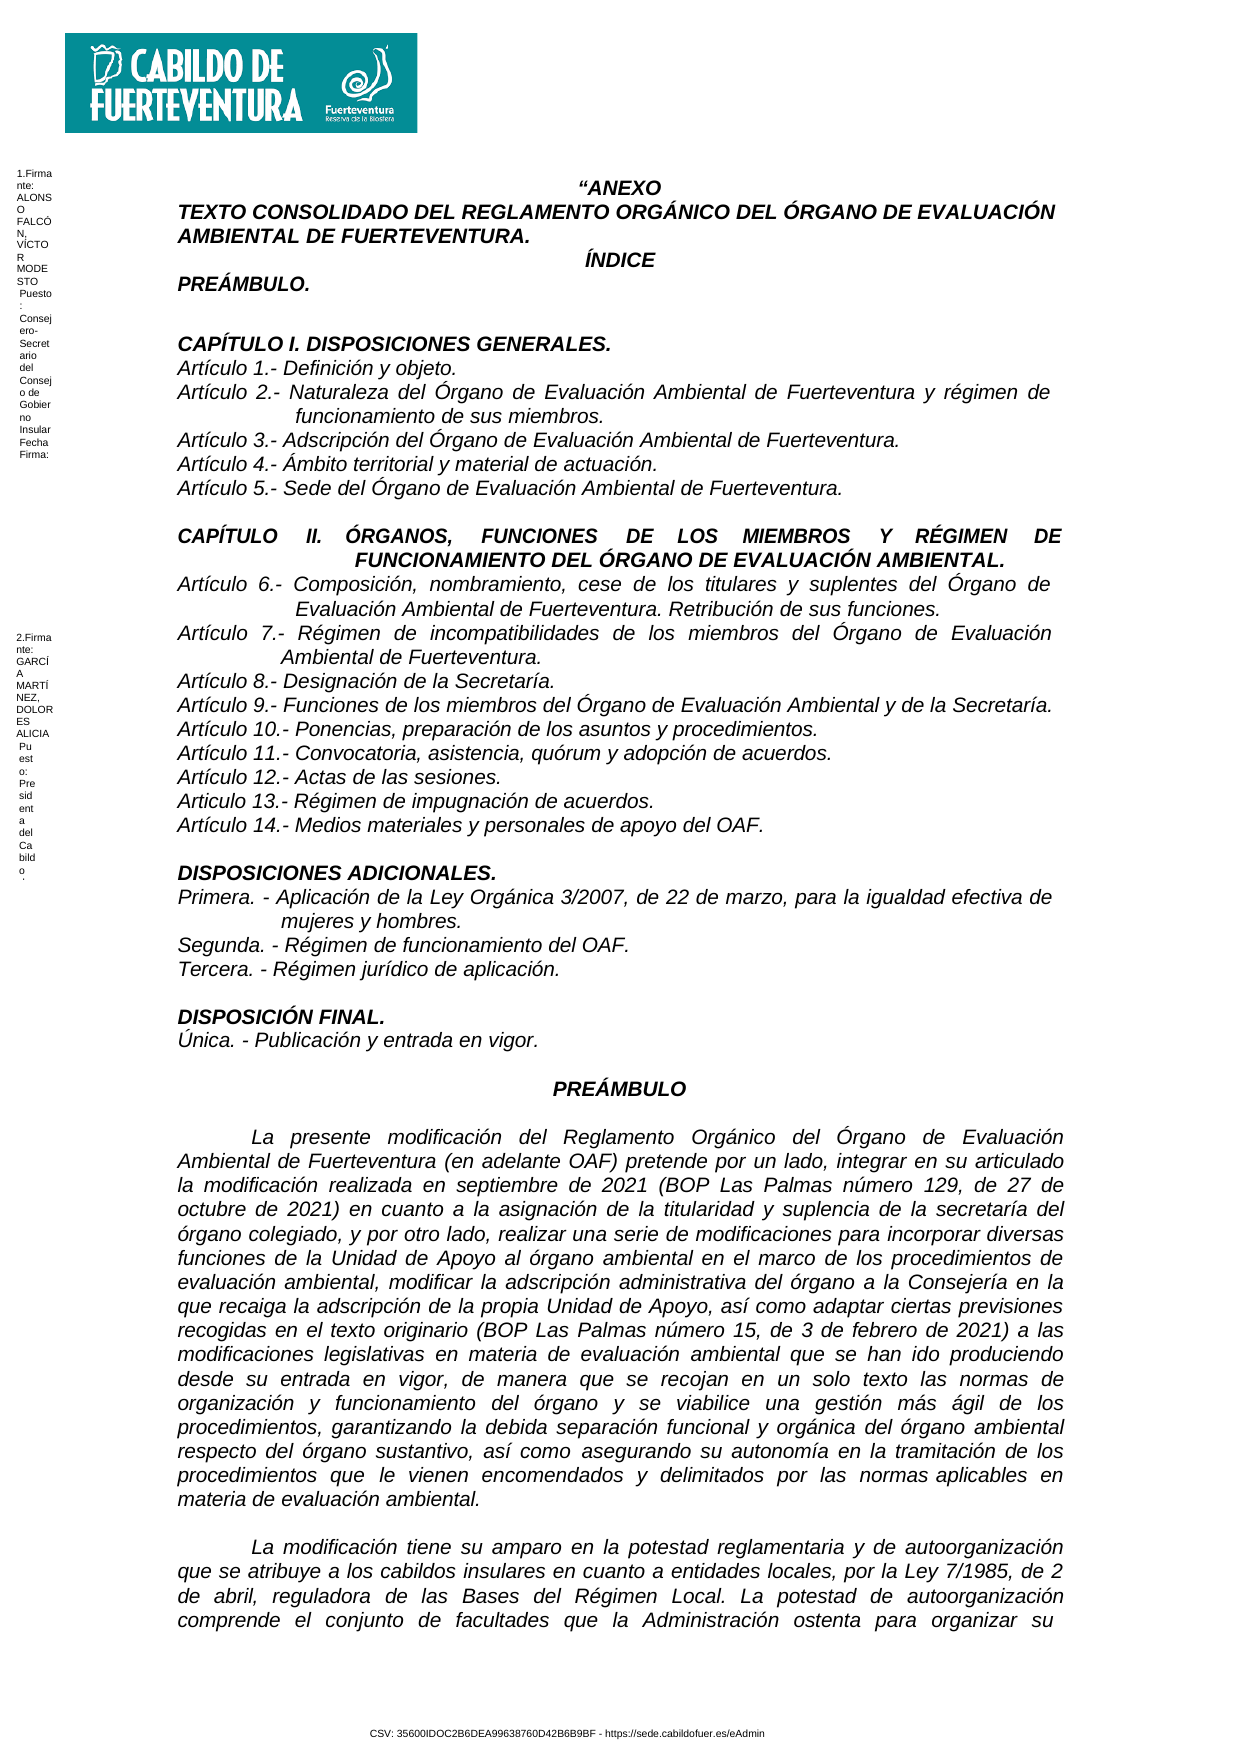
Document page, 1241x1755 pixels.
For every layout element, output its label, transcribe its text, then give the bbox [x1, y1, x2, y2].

text La modificación tiene su amparo en la potestad reglamentaria y de autoorganización que se atribuye a los cabildos insulares en cuanto a entidades locales, por la Ley 7/1985, de 2 de abril, reguladora de las Bases del Régimen Local. La potestad de autoorganización comprende el conjunto de facultades que la Administración ostenta para organizar su [177, 1535, 1064, 1632]
text Articulo 13.- Régimen de impugnación de acuerdos. [177, 789, 1241, 813]
text Artículo 2.- Naturaleza del Órgano de Evaluación Ambiental de Fuerteventura y régimen de funcionamiento de sus miembros. [177, 380, 1064, 428]
text Única. - Publicación y entrada en vigor. [177, 1029, 1241, 1053]
subtitle CAPÍTULO I. DISPOSICIONES GENERALES. [177, 332, 1241, 356]
text Artículo 7.- Régimen de incompatibilidades de los miembros del Órgano de Evaluación Ambiental de Fuerteventura. [178, 620, 1064, 668]
text Artículo 6.- Composición, nombramiento, cese de los titulares y suplentes del Órgano de Evaluación Ambiental de Fuerteventura. Retribución de sus funciones. [177, 572, 1064, 620]
subtitle CAPÍTULO II. ÓRGANOS, FUNCIONES DE LOS MIEMBROS Y RÉGIMEN DE FUNCIONAMIENTO DEL ÓRGANO DE EVALUACIÓN AMBIENTAL. [177, 524, 1064, 572]
subtitle “ANEXO [466, 176, 774, 199]
text La presente modificación del Reglamento Orgánico del Órgano de Evaluación Ambiental de Fuerteventura (en adelante OAF) pretende por un lado, integrar en su articulado la modificación realizada en septiembre de 2021 (BOP Las Palmas número 129, de 27 de octubre de 2021) en cuanto a la asignación de la titularidad y suplencia de la secretaría del órgano colegiado, y por otro lado, realizar una serie de modificaciones para incorporar diversas funciones de la Unidad de Apoyo al órgano ambiental en el marco de los procedimientos de evaluación ambiental, modificar la adscripción administrativa del órgano a la Consejería en la que recaiga la adscripción de la propia Unidad de Apoyo, así como adaptar ciertas previsiones recogidas en el texto originario (BOP Las Palmas número 15, de 3 de febrero de 2021) a las modificaciones legislativas en materia de evaluación ambiental que se han ido produciendo desde su entrada en vigor, de manera que se recojan en un solo texto las normas de organización y funcionamiento del órgano y se viabilice una gestión más ágil de los procedimientos, garantizando la debida separación funcional y orgánica del órgano ambiental respecto del órgano sustantivo, así como asegurando su autonomía en la tramitación de los procedimientos que le vienen encomendados y delimitados por las normas aplicables en materia de evaluación ambiental. [177, 1125, 1064, 1511]
text TEXTO CONSOLIDADO DEL REGLAMENTO ORGÁNICO DEL ÓRGANO DE EVALUACIÓN AMBIENTAL DE FUERTEVENTURA. [177, 199, 1064, 248]
text Artículo 1.- Definición y objeto. [177, 356, 1241, 380]
text Puesto: Consejero-Secretario del Consejo de Gobierno Insular Fecha Firma: 10/04/2025 09:12:11 [19, 288, 52, 463]
text Artículo 9.- Funciones de los miembros del Órgano de Evaluación Ambiental y de la Secretaría. Artículo 10.- Ponencias, preparación de los asuntos y procedimientos. [177, 692, 1064, 741]
text Segunda. - Régimen de funcionamiento del OAF. Tercera. - Régimen jurídico de aplicación. [177, 933, 701, 981]
text Artículo 11.- Convocatoria, asistencia, quórum y adopción de acuerdos. Artículo 12.- Actas de las sesiones. [177, 741, 894, 789]
text 1.Firmante: ALONSO FALCÓN, VÍCTOR MODESTO [17, 167, 54, 287]
text 2.Firmante: GARCÍA MARTÍNEZ, DOLORES ALICIA [16, 632, 53, 740]
text Artículo 5.- Sede del Órgano de Evaluación Ambiental de Fuerteventura. [177, 476, 1241, 500]
text ÍNDICE [585, 248, 1241, 272]
subtitle DISPOSICIÓN FINAL. [177, 1005, 1241, 1029]
subtitle DISPOSICIONES ADICIONALES. [177, 861, 1241, 885]
text Puesto: Presidenta del Cabildo de Fuerteventura Fecha Firma: 10/04/2025 09:14:02 [19, 740, 36, 879]
text Primera. - Aplicación de la Ley Orgánica 3/2007, de 22 de marzo, para la igualdad efectiva de mujeres y hombres. [178, 885, 1064, 933]
text PREÁMBULO. [177, 272, 317, 296]
subtitle PREÁMBULO [466, 1077, 774, 1101]
text Artículo 8.- Designación de la Secretaría. [177, 668, 1241, 692]
text Artículo 3.- Adscripción del Órgano de Evaluación Ambiental de Fuerteventura. Artículo 4.- Ámbito territorial y material de actuación. [177, 428, 961, 476]
text Artículo 14.- Medios materiales y personales de apoyo del OAF. [177, 813, 1064, 837]
